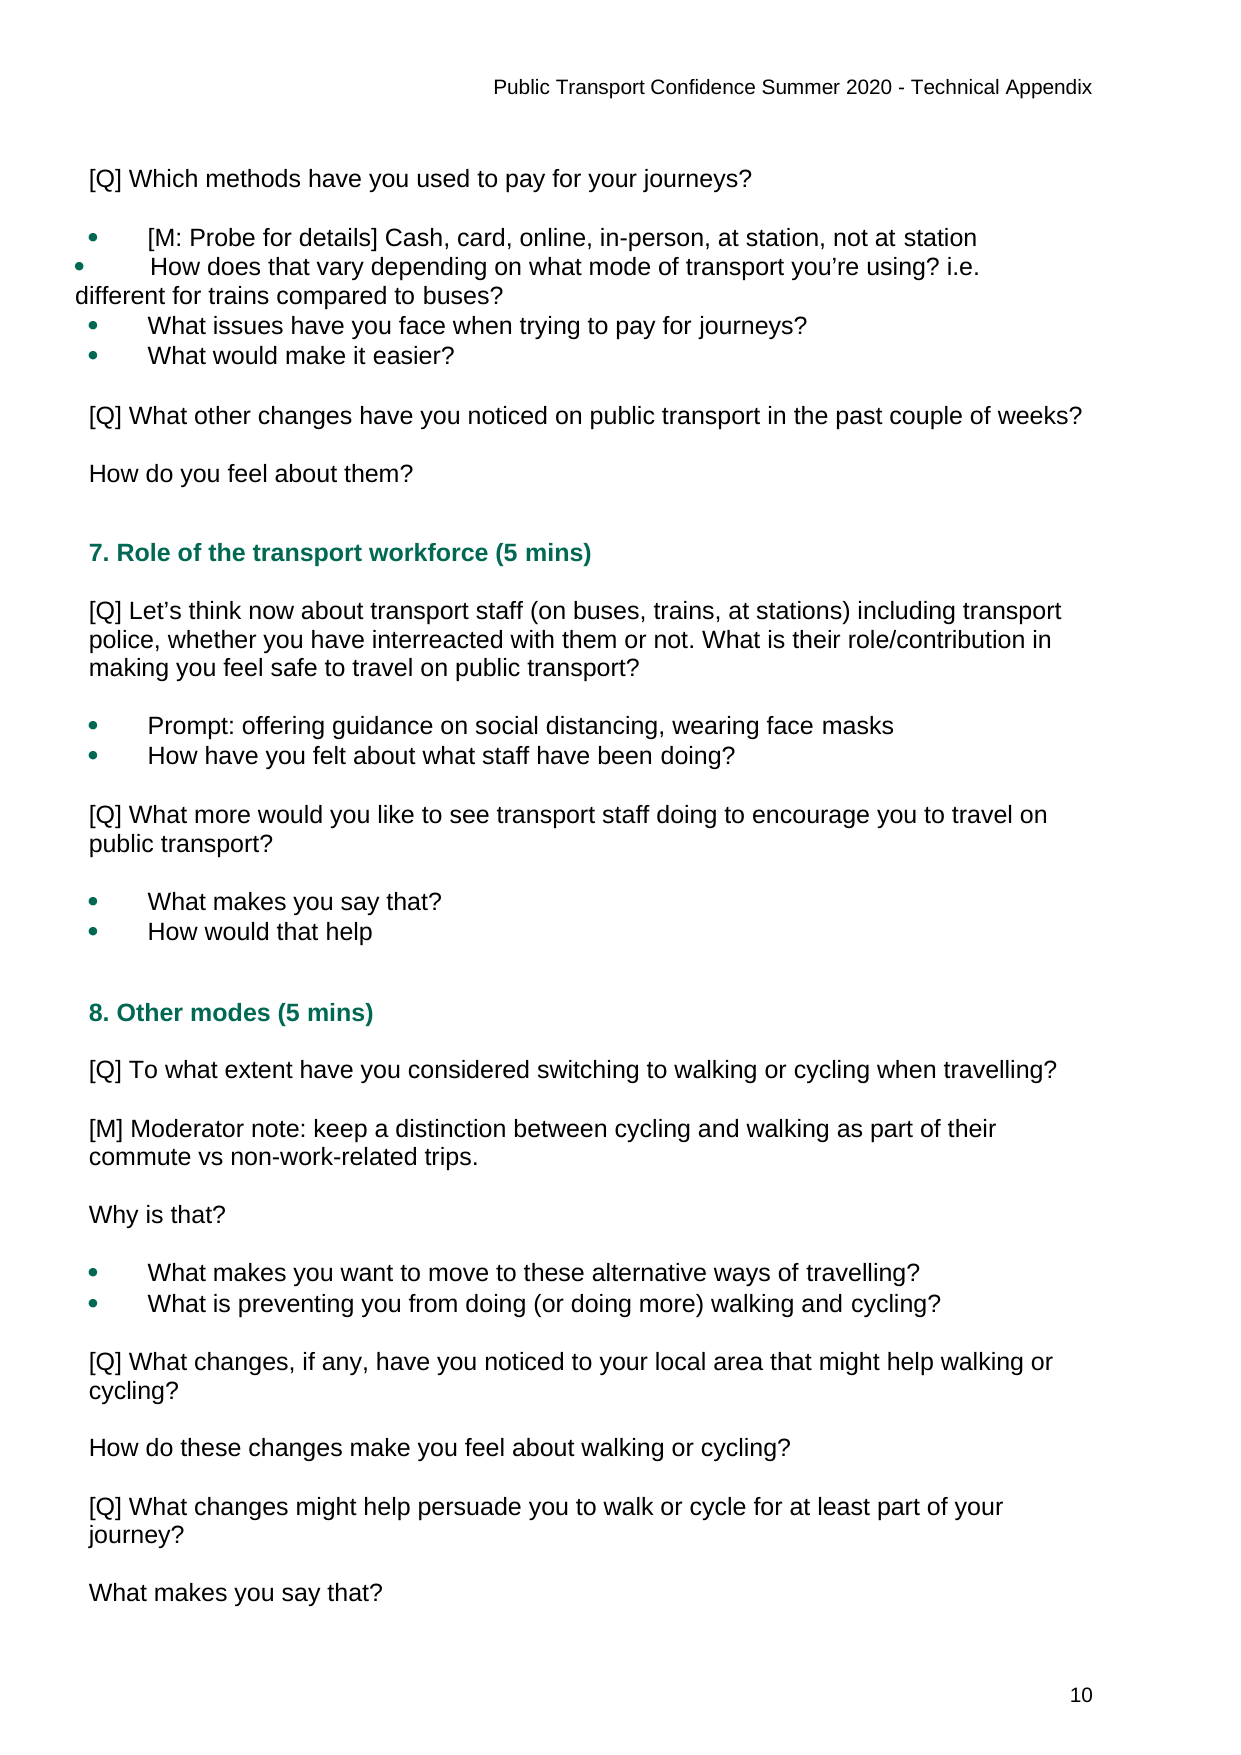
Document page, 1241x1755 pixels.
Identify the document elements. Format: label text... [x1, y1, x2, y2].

text [Q] Let’s think now about transport staff (on buses, trains, at stations) including transport police, whether you have interreacted with them or not. What is their role/contribution in making you feel safe to travel on public transport? [88, 596, 1065, 682]
subtitle Role of the transport workforce (5 mins) [88, 538, 1163, 567]
text Why is that? [88, 1200, 1163, 1228]
list [M: Probe for details] Cash, card, online, in-person, at station, not at station [88, 222, 1163, 252]
text How do these changes make you feel about walking or cycling? [88, 1433, 1163, 1462]
text [M] Moderator note: keep a distinction between cycling and walking as part of their commute vs non-work-related trips. [88, 1113, 999, 1171]
text [Q] What changes, if any, have you noticed to your local area that might help walking or cycling? [88, 1347, 1056, 1405]
text [Q] What more would you like to see transport staff doing to encourage you to travel on public transport? [88, 800, 1051, 858]
list What makes you say that? [88, 886, 1163, 916]
list What issues have you face when trying to pay for journeys? [88, 310, 1163, 340]
text [Q] Which methods have you used to pay for your journeys? [88, 164, 1163, 193]
text How do you feel about them? [88, 459, 1163, 488]
text [Q] What changes might help persuade you to walk or cycle for at least part of your journey? [88, 1491, 1006, 1549]
list What would make it easier? [88, 340, 1163, 371]
text What makes you say that? [88, 1578, 1163, 1606]
list What makes you want to move to these alternative ways of travelling? [88, 1257, 1163, 1288]
list How would that help [88, 916, 1163, 947]
list How have you felt about what staff have been doing? [88, 740, 1163, 771]
list How does that vary depending on what mode of transport you’re using? i.e. different for trains compared to buses? [75, 252, 1077, 310]
subtitle Other modes (5 mins) [88, 997, 1163, 1026]
list Prompt: offering guidance on social distancing, wearing face masks [88, 710, 1163, 740]
text [Q] What other changes have you noticed on public transport in the past couple of weeks? [88, 401, 1163, 429]
list What is preventing you from doing (or doing more) walking and cycling? [88, 1288, 1163, 1318]
text [Q] To what extent have you considered switching to walking or cycling when travelling? [88, 1056, 1163, 1084]
